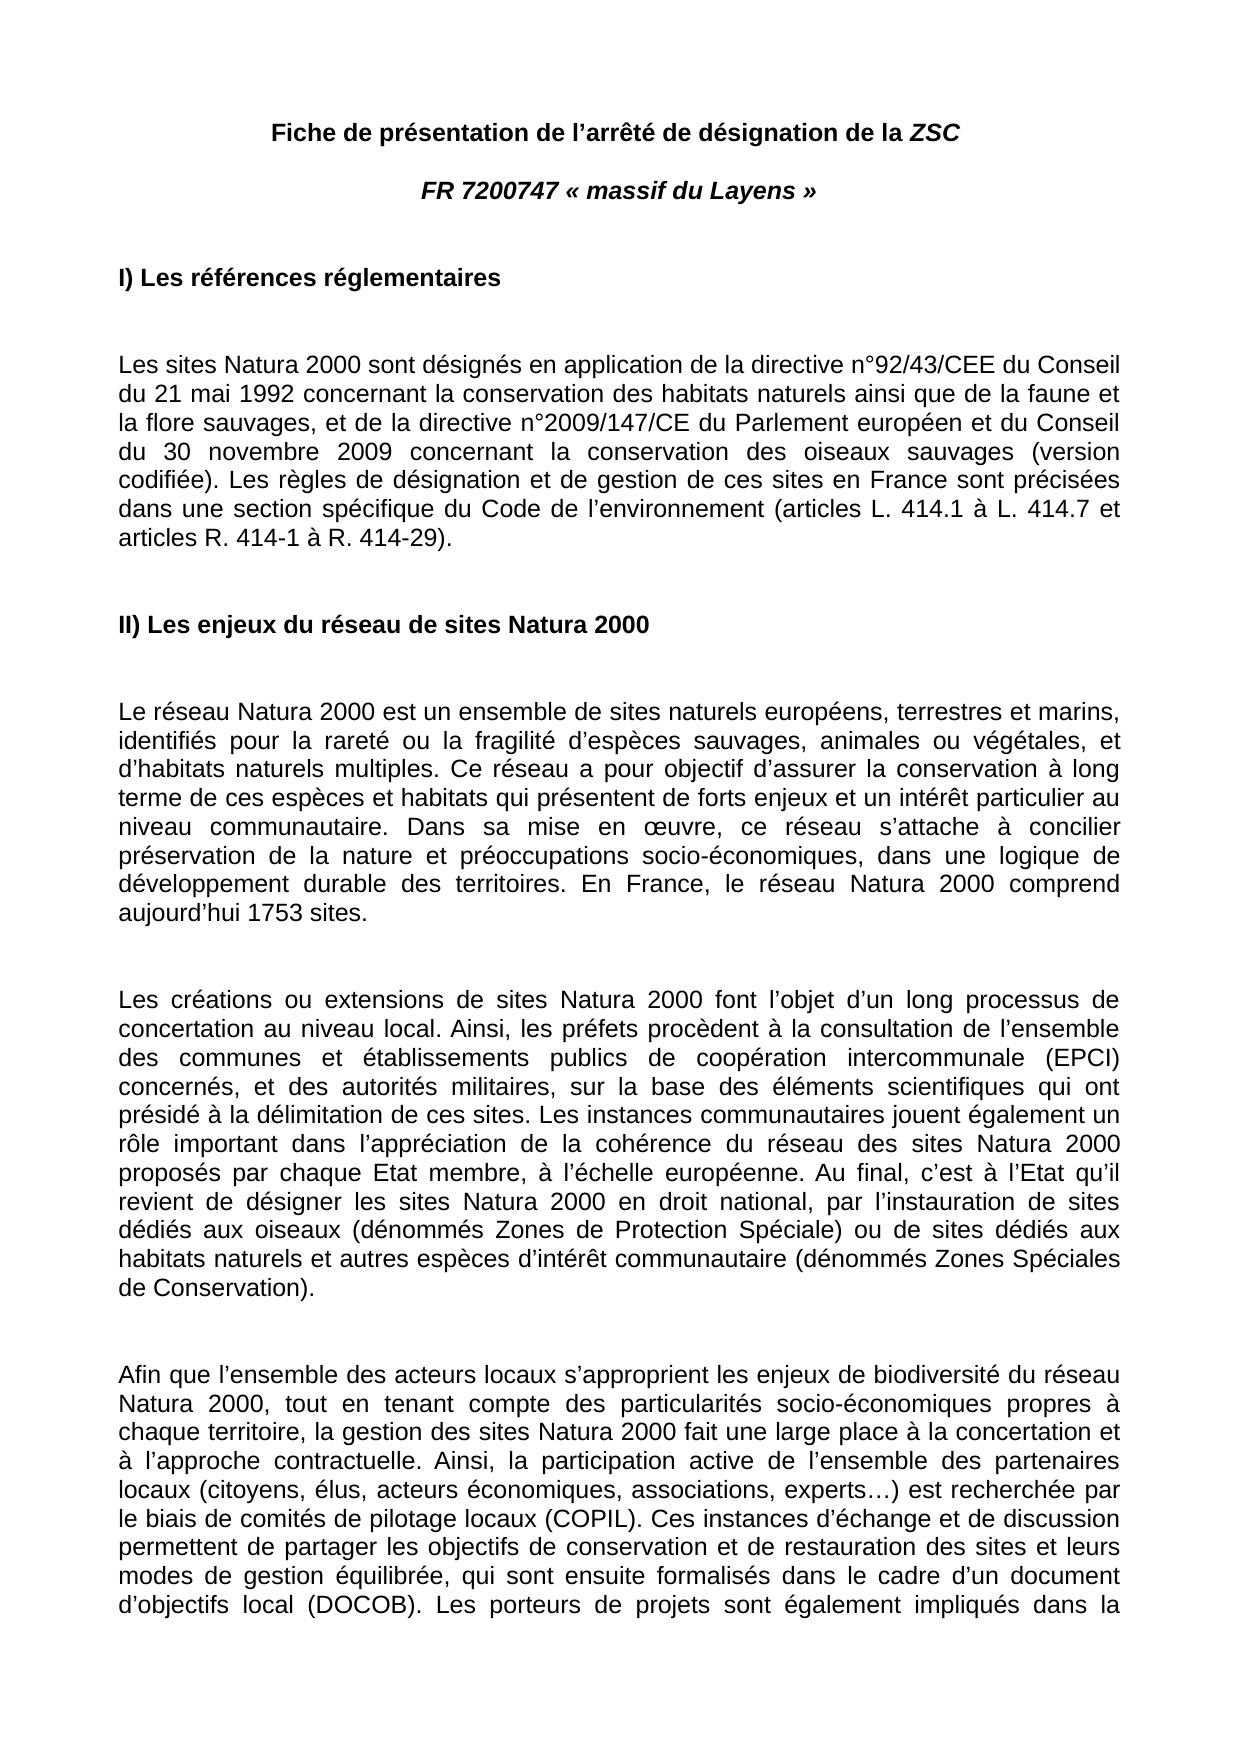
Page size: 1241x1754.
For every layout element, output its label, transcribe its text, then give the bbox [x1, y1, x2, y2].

text Le réseau Natura 2000 est un ensemble de sites naturels européens, terrestres et marins, identifiés pour la rareté ou la fragilité d’espèces sauvages, animales ou végétales, et d’habitats naturels multiples. Ce réseau a pour objectif d’assurer la conservation à long terme de ces espèces et habitats qui présentent de forts enjeux et un intérêt particulier au niveau communautaire. Dans sa mise en œuvre, ce réseau s’attache à concilier préservation de la nature et préoccupations socio-économiques, dans une logique de développement durable des territoires. En France, le réseau Natura 2000 comprend aujourd’hui 1753 sites. [118, 697, 1122, 927]
text I) Les références réglementaires [118, 263, 1122, 292]
text Fiche de présentation de l’arrêté de désignation de la ZSC [118, 118, 1122, 147]
text Les sites Natura 2000 sont désignés en application de la directive n°92/43/CEE du Conseil du 21 mai 1992 concernant la conservation des habitats naturels ainsi que de la faune et la flore sauvages, et de la directive n°2009/147/CE du Parlement européen et du Conseil du 30 novembre 2009 concernant la conservation des oiseaux sauvages (version codifiée). Les règles de désignation et de gestion de ces sites en France sont précisées dans une section spécifique du Code de l’environnement (articles L. 414.1 à L. 414.7 et articles R. 414-1 à R. 414-29). [118, 350, 1122, 551]
text II) Les enjeux du réseau de sites Natura 2000 [118, 610, 1122, 638]
text Afin que l’ensemble des acteurs locaux s’approprient les enjeux de biodiversité du réseau Natura 2000, tout en tenant compte des particularités socio-économiques propres à chaque territoire, la gestion des sites Natura 2000 fait une large place à la concertation et à l’approche contractuelle. Ainsi, la participation active de l’ensemble des partenaires locaux (citoyens, élus, acteurs économiques, associations, experts…) est recherchée par le biais de comités de pilotage locaux (COPIL). Ces instances d’échange et de discussion permettent de partager les objectifs de conservation et de restauration des sites et leurs modes de gestion équilibrée, qui sont ensuite formalisés dans le cadre d’un document d’objectifs local (DOCOB). Les porteurs de projets sont également impliqués dans la [118, 1360, 1122, 1618]
text FR 7200747 « massif du Layens » [118, 176, 1122, 205]
text Les créations ou extensions de sites Natura 2000 font l’objet d’un long processus de concertation au niveau local. Ainsi, les préfets procèdent à la consultation de l’ensemble des communes et établissements publics de coopération intercommunale (EPCI) concernés, et des autorités militaires, sur la base des éléments scientifiques qui ont présidé à la délimitation de ces sites. Les instances communautaires jouent également un rôle important dans l’appréciation de la cohérence du réseau des sites Natura 2000 proposés par chaque Etat membre, à l’échelle européenne. Au final, c’est à l’Etat qu’il revient de désigner les sites Natura 2000 en droit national, par l’instauration de sites dédiés aux oiseaux (dénommés Zones de Protection Spéciale) ou de sites dédiés aux habitats naturels et autres espèces d’intérêt communautaire (dénommés Zones Spéciales de Conservation). [118, 985, 1122, 1301]
